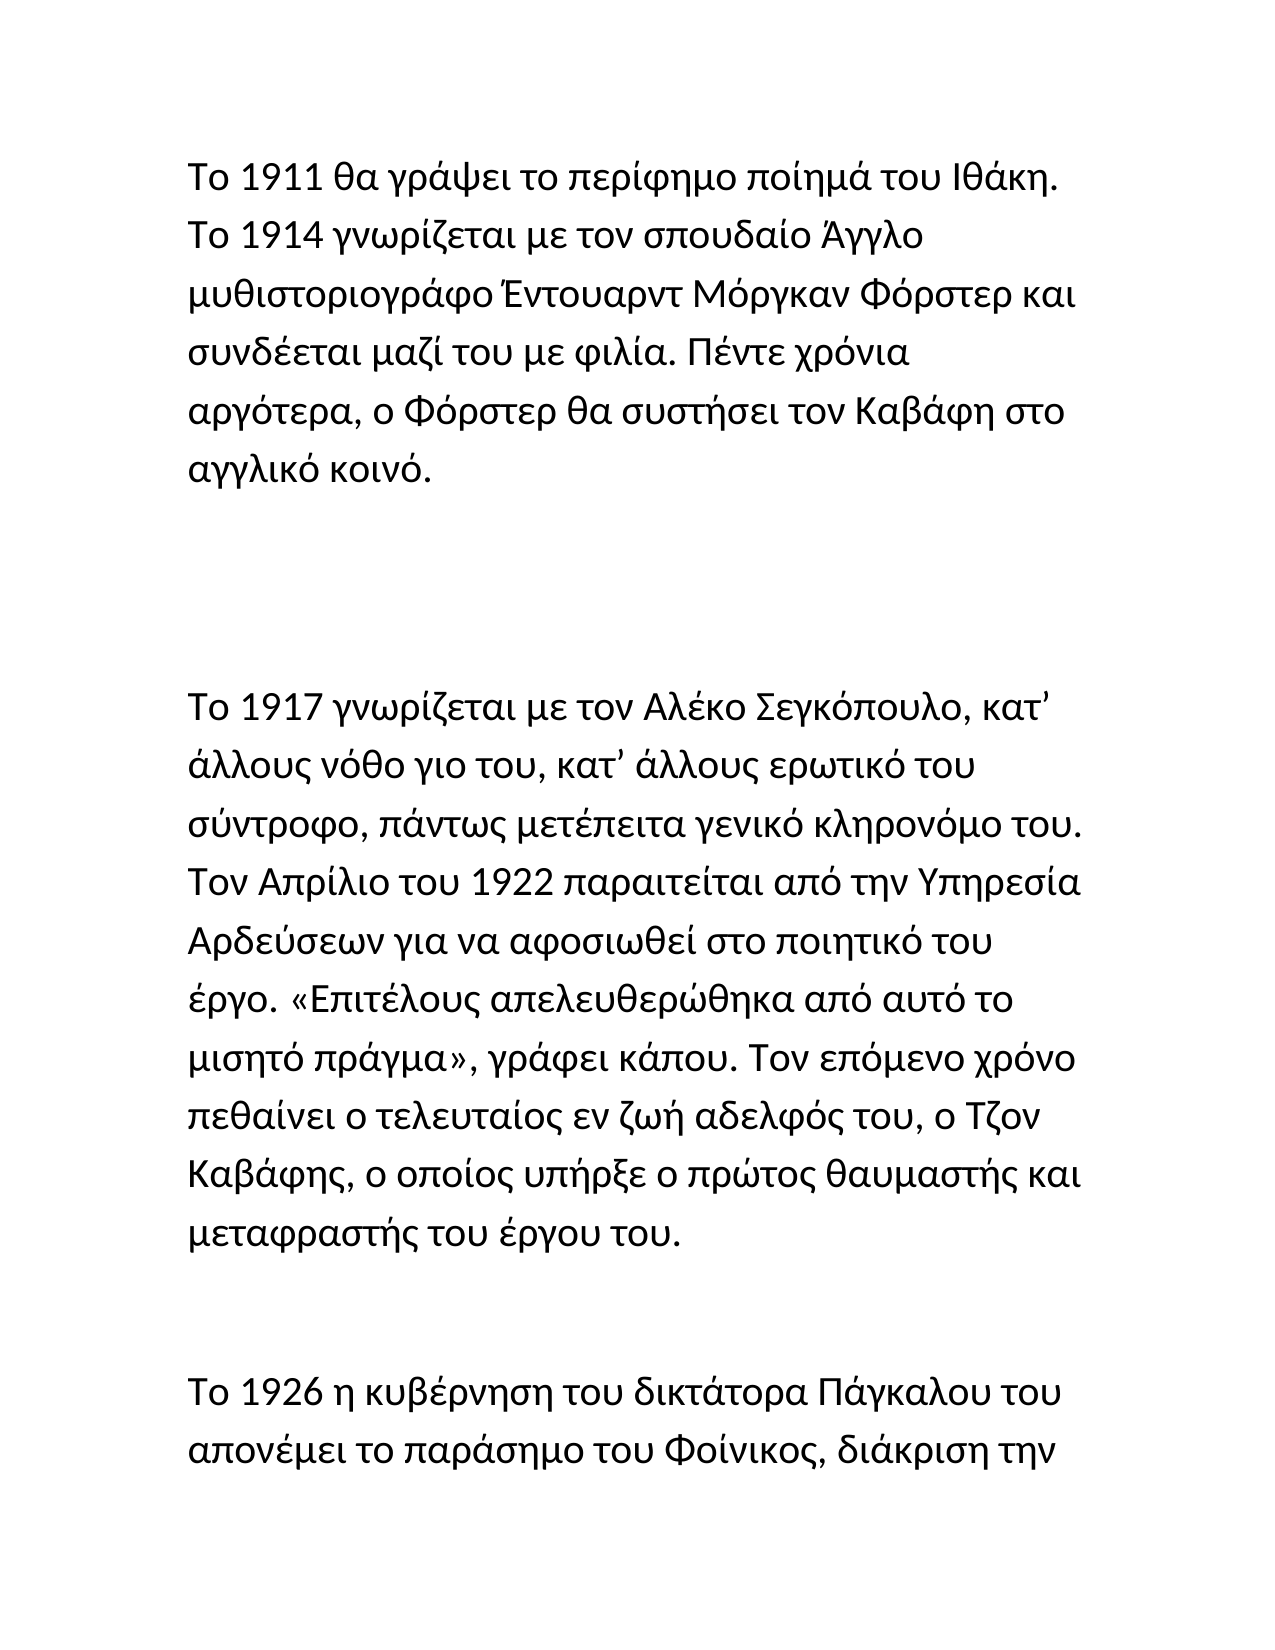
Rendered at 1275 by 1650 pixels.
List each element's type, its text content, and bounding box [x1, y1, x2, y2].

text Το 1926 η κυβέρνηση του δικτάτορα Πάγκαλου του απονέμει το παράσημο του Φοίνικος, διάκριση την [187, 1364, 1087, 1474]
text Το 1917 γνωρίζεται με τον Αλέκο Σεγκόπουλο, κατ’ άλλους νόθο γιο του, κατ’ άλλους ερωτικό του σύντροφο, πάντως μετέπειτα γενικό κληρονόμο του. Τον Απρίλιο του 1922 παραιτείται από την Υπηρεσία Αρδεύσεων για να αφοσιωθεί στο ποιητικό του έργο. «Επιτέλους απελευθερώθηκα από αυτό το μισητό πράγμα», γράφει κάπου. Τον επόμενο χρόνο πεθαίνει ο τελευταίος εν ζωή αδελφός του, ο Τζον Καβάφης, ο οποίος υπήρξε ο πρώτος θαυμαστής και μεταφραστής του έργου του. [187, 680, 1087, 1257]
text Το 1911 θα γράψει το περίφημο ποίημά του Ιθάκη. Το 1914 γνωρίζεται με τον σπουδαίο Άγγλο μυθιστοριογράφο Έντουαρντ Μόργκαν Φόρστερ και συνδέεται μαζί του με φιλία. Πέντε χρόνια αργότερα, ο Φόρστερ θα συστήσει τον Καβάφη στο αγγλικό κοινό. [187, 150, 1087, 493]
